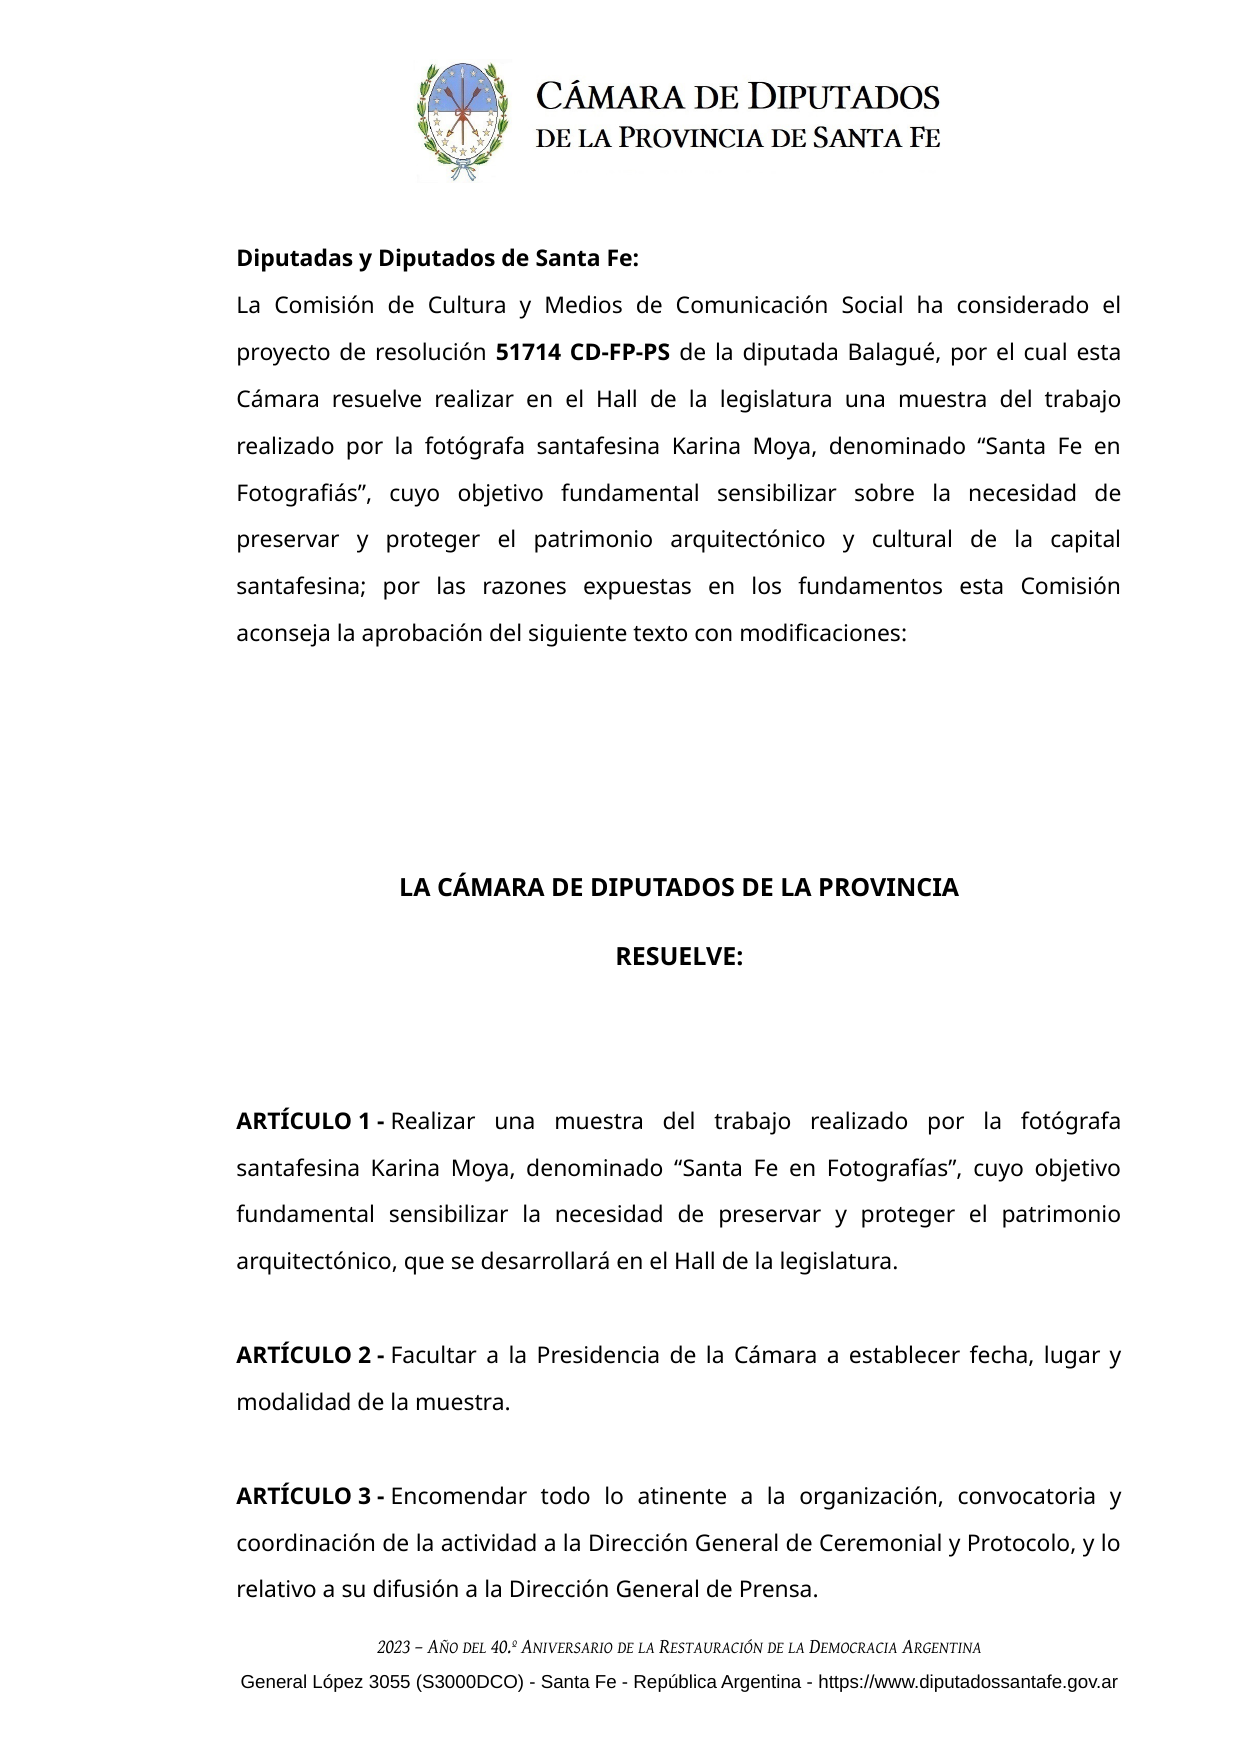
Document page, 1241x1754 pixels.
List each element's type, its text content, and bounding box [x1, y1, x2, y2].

picture [413, 59, 945, 183]
list Facultar a la Presidencia de la Cámara a establecer fecha, lugar y modalidad de la muestra. [236, 1339, 1122, 1417]
list Realizar una muestra del trabajo realizado por la fotógrafa santafesina Karina Moya, denominado “Santa Fe en Fotografías”, cuyo objetivo fundamental sensibilizar la necesidad de preservar y proteger el patrimonio arquitectónico, que se desarrollará en el Hall de la legislatura. [236, 1105, 1122, 1277]
text LA CÁMARA DE DIPUTADOS DE LA PROVINCIA [236, 870, 1122, 904]
text RESUELVE: [236, 939, 1122, 973]
list Encomendar todo lo atinente a la organización, convocatoria y coordinación de la actividad a la Dirección General de Ceremonial y Protocolo, y lo relativo a su difusión a la Dirección General de Prensa. [236, 1480, 1122, 1605]
text Diputadas y Diputados de Santa Fe: [236, 242, 1122, 273]
text La Comisión de Cultura y Medios de Comunicación Social ha considerado el proyecto de resolución 51714 CD-FP-PS de la diputada Balagué, por el cual esta Cámara resuelve realizar en el Hall de la legislatura una muestra del trabajo realizado por la fotógrafa santafesina Karina Moya, denominado “Santa Fe en Fotografiás”, cuyo objetivo fundamental sensibilizar sobre la necesidad de preservar y proteger el patrimonio arquitectónico y cultural de la capital santafesina; por las razones expuestas en los fundamentos esta Comisión aconseja la aprobación del siguiente texto con modificaciones: [236, 289, 1122, 648]
